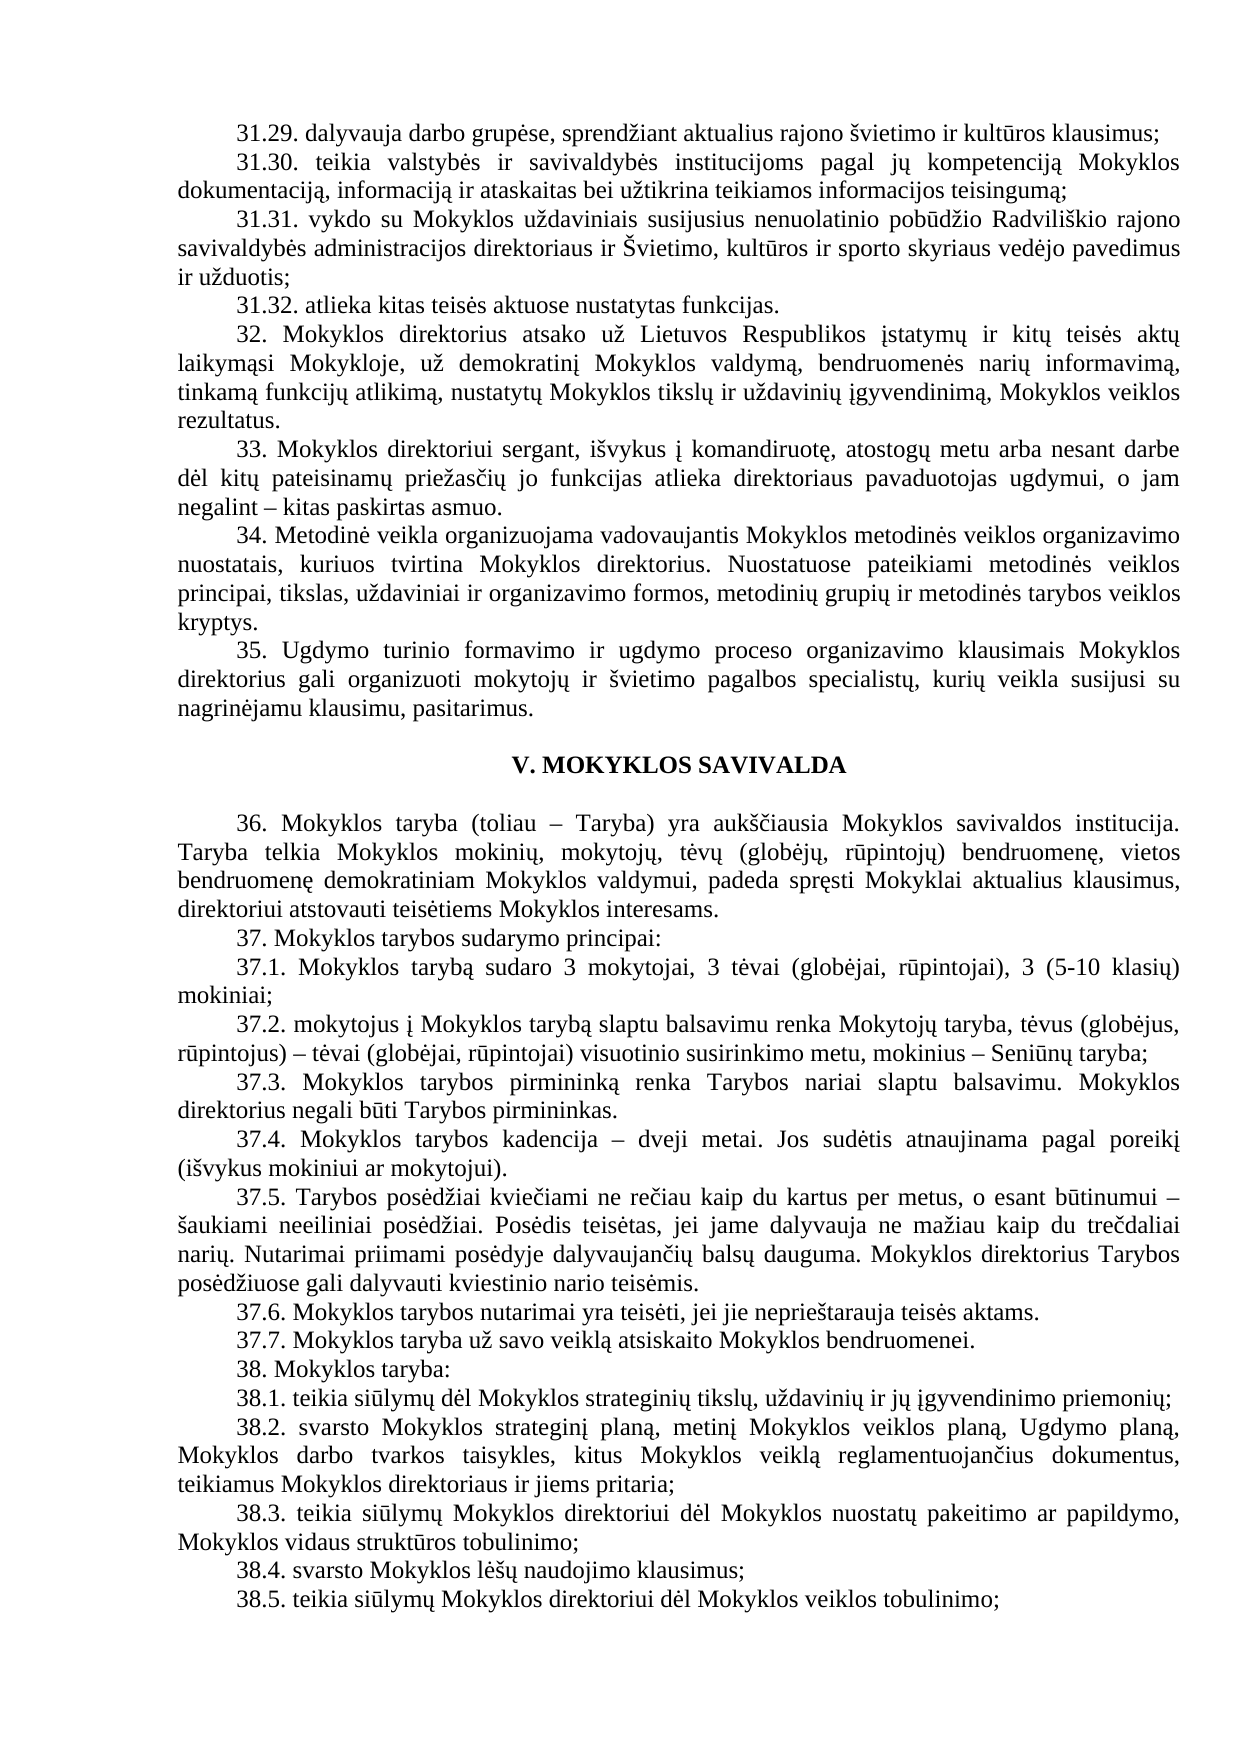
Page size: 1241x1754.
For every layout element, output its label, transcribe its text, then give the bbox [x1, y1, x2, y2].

text 31.30. teikia valstybės ir savivaldybės institucijoms pagal jų kompetenciją Mokyklos dokumentaciją, informaciją ir ataskaitas bei užtikrina teikiamos informacijos teisingumą; [177, 147, 1181, 204]
text 37. Mokyklos tarybos sudarymo principai: [177, 923, 1181, 952]
text 38.3. teikia siūlymų Mokyklos direktoriui dėl Mokyklos nuostatų pakeitimo ar papildymo, Mokyklos vidaus struktūros tobulinimo; [177, 1498, 1181, 1556]
text 37.2. mokytojus į Mokyklos tarybą slaptu balsavimu renka Mokytojų taryba, tėvus (globėjus, rūpintojus) – tėvai (globėjai, rūpintojai) visuotinio susirinkimo metu, mokinius – Seniūnų taryba; [177, 1009, 1181, 1067]
text 38.1. teikia siūlymų dėl Mokyklos strateginių tikslų, uždavinių ir jų įgyvendinimo priemonių; [177, 1383, 1181, 1412]
text 37.7. Mokyklos taryba už savo veiklą atsiskaito Mokyklos bendruomenei. [177, 1326, 1181, 1354]
text 33. Mokyklos direktoriui sergant, išvykus į komandiruotę, atostogų metu arba nesant darbe dėl kitų pateisinamų priežasčių jo funkcijas atlieka direktoriaus pavaduotojas ugdymui, o jam negalint – kitas paskirtas asmuo. [177, 434, 1181, 521]
text V. MOKYKLOS SAVIVALDA [177, 751, 1181, 779]
text 34. Metodinė veikla organizuojama vadovaujantis Mokyklos metodinės veiklos organizavimo nuostatais, kuriuos tvirtina Mokyklos direktorius. Nuostatuose pateikiami metodinės veiklos principai, tikslas, uždaviniai ir organizavimo formos, metodinių grupių ir metodinės tarybos veiklos kryptys. [177, 521, 1181, 636]
text 35. Ugdymo turinio formavimo ir ugdymo proceso organizavimo klausimais Mokyklos direktorius gali organizuoti mokytojų ir švietimo pagalbos specialistų, kurių veikla susijusi su nagrinėjamu klausimu, pasitarimus. [177, 636, 1181, 722]
text 36. Mokyklos taryba (toliau – Taryba) yra aukščiausia Mokyklos savivaldos institucija. Taryba telkia Mokyklos mokinių, mokytojų, tėvų (globėjų, rūpintojų) bendruomenę, vietos bendruomenę demokratiniam Mokyklos valdymui, padeda spręsti Mokyklai aktualius klausimus, direktoriui atstovauti teisėtiems Mokyklos interesams. [177, 808, 1181, 923]
text 31.31. vykdo su Mokyklos uždaviniais susijusius nenuolatinio pobūdžio Radviliškio rajono savivaldybės administracijos direktoriaus ir Švietimo, kultūros ir sporto skyriaus vedėjo pavedimus ir užduotis; [177, 204, 1181, 291]
text 37.4. Mokyklos tarybos kadencija – dveji metai. Jos sudėtis atnaujinama pagal poreikį (išvykus mokiniui ar mokytojui). [177, 1124, 1181, 1182]
text 38.4. svarsto Mokyklos lėšų naudojimo klausimus; [236, 1556, 1181, 1584]
text 38.5. teikia siūlymų Mokyklos direktoriui dėl Mokyklos veiklos tobulinimo; [177, 1584, 1181, 1613]
text 38.2. svarsto Mokyklos strateginį planą, metinį Mokyklos veiklos planą, Ugdymo planą, Mokyklos darbo tvarkos taisykles, kitus Mokyklos veiklą reglamentuojančius dokumentus, teikiamus Mokyklos direktoriaus ir jiems pritaria; [177, 1412, 1181, 1498]
text 37.5. Tarybos posėdžiai kviečiami ne rečiau kaip du kartus per metus, o esant būtinumui – šaukiami neeiliniai posėdžiai. Posėdis teisėtas, jei jame dalyvauja ne mažiau kaip du trečdaliai narių. Nutarimai priimami posėdyje dalyvaujančių balsų dauguma. Mokyklos direktorius Tarybos posėdžiuose gali dalyvauti kviestinio nario teisėmis. [177, 1182, 1181, 1297]
text 31.29. dalyvauja darbo grupėse, sprendžiant aktualius rajono švietimo ir kultūros klausimus; [177, 118, 1181, 147]
text 31.32. atlieka kitas teisės aktuose nustatytas funkcijas. [177, 291, 1181, 319]
text 32. Mokyklos direktorius atsako už Lietuvos Respublikos įstatymų ir kitų teisės aktų laikymąsi Mokykloje, už demokratinį Mokyklos valdymą, bendruomenės narių informavimą, tinkamą funkcijų atlikimą, nustatytų Mokyklos tikslų ir uždavinių įgyvendinimą, Mokyklos veiklos rezultatus. [177, 319, 1181, 434]
text 38. Mokyklos taryba: [177, 1354, 1181, 1383]
text 37.6. Mokyklos tarybos nutarimai yra teisėti, jei jie neprieštarauja teisės aktams. [177, 1297, 1181, 1326]
text 37.1. Mokyklos tarybą sudaro 3 mokytojai, 3 tėvai (globėjai, rūpintojai), 3 (5-10 klasių) mokiniai; [177, 952, 1181, 1009]
text 37.3. Mokyklos tarybos pirmininką renka Tarybos nariai slaptu balsavimu. Mokyklos direktorius negali būti Tarybos pirmininkas. [177, 1067, 1181, 1124]
